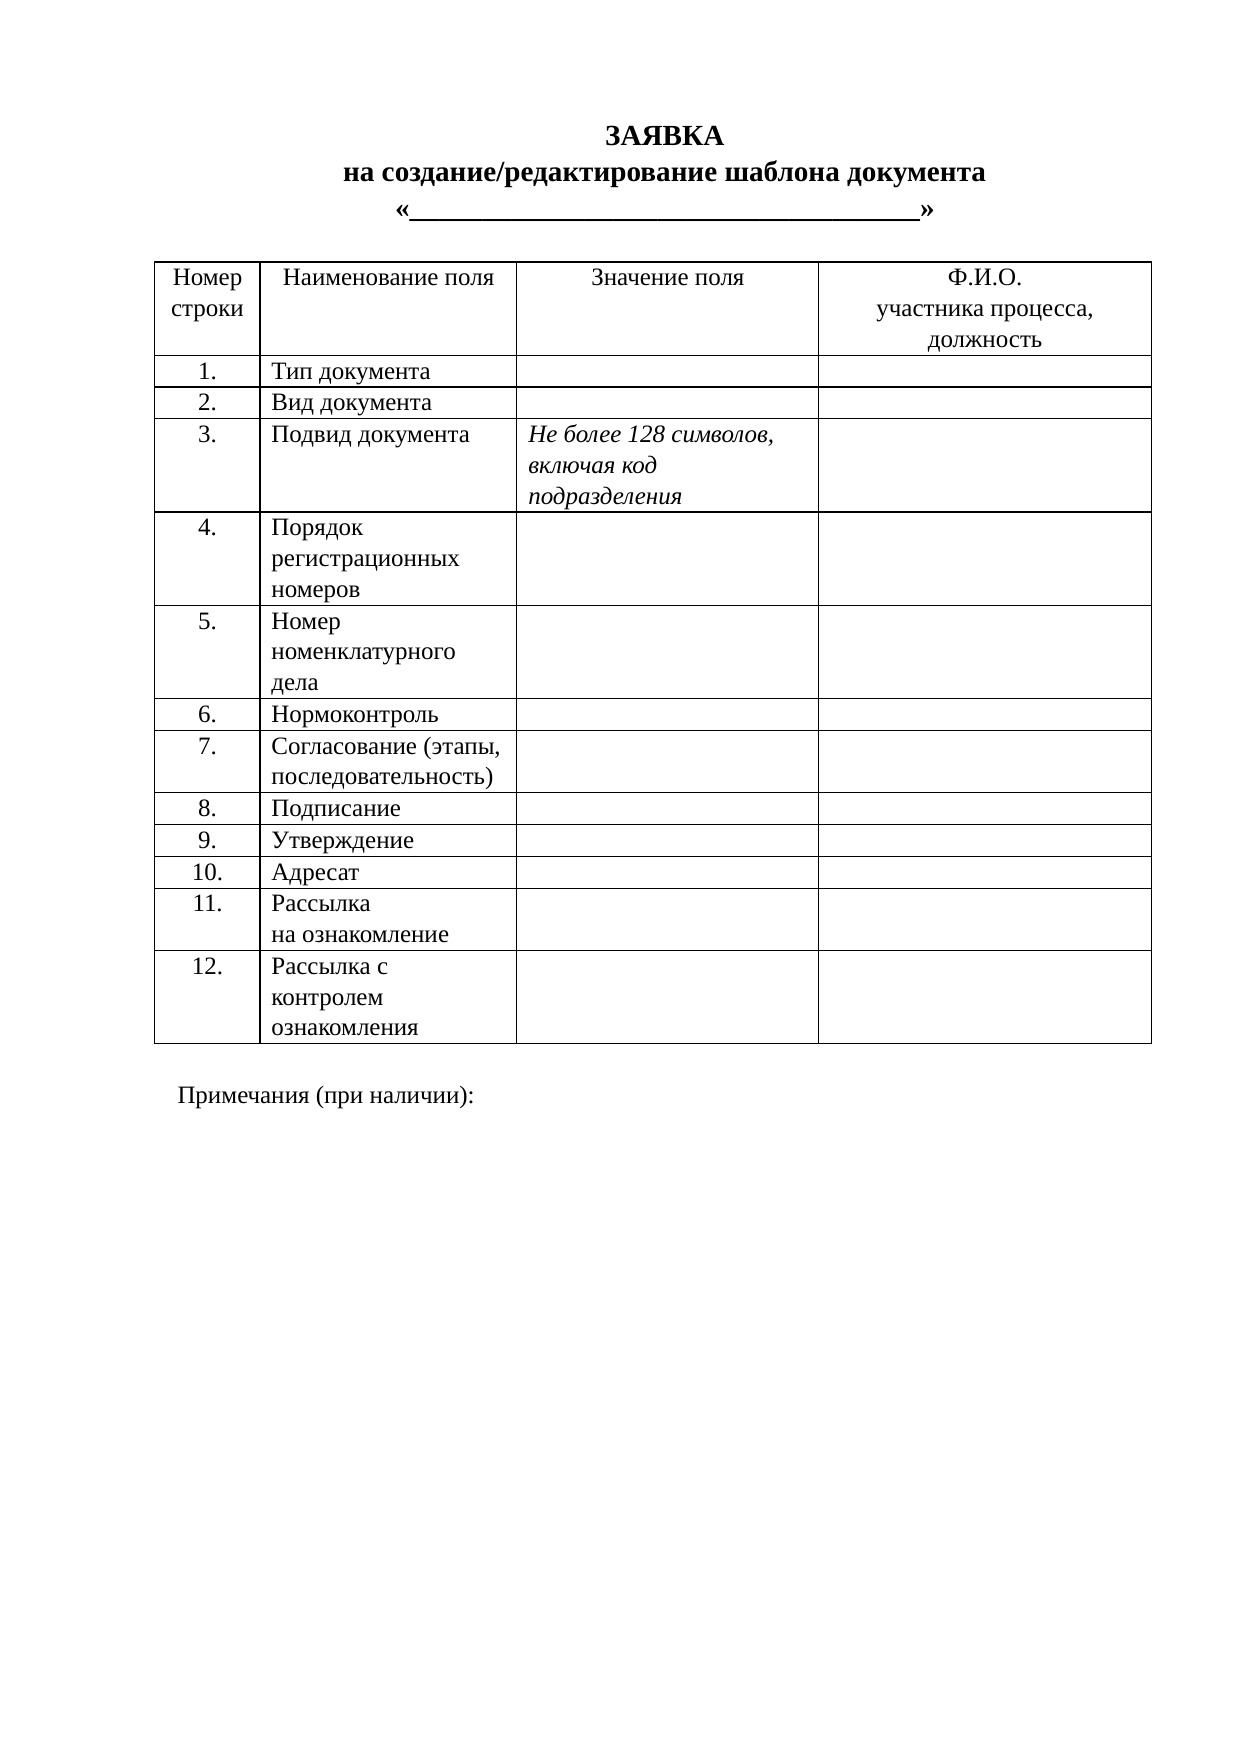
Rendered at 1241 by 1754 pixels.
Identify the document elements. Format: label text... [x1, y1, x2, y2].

table_cell Утверждение [261, 825, 516, 856]
table_header Номер строки [155, 263, 259, 355]
table_cell 11. [155, 889, 259, 950]
table_cell [517, 825, 818, 856]
table_cell [517, 857, 818, 887]
table_cell [819, 889, 1151, 950]
table_cell [517, 606, 818, 698]
table_cell Вид документа [261, 388, 516, 418]
table_cell 1. [155, 356, 259, 386]
table_cell [517, 356, 818, 386]
table_cell 12. [155, 951, 259, 1043]
table_cell Не более 128 символов, включая код подразделения [517, 419, 818, 511]
table_cell [819, 388, 1151, 418]
table_cell [517, 793, 818, 824]
table_cell 10. [155, 857, 259, 887]
table_cell [517, 731, 818, 792]
table_header Значение поля [517, 263, 818, 355]
table_cell Рассылка на ознакомление [261, 889, 516, 950]
table_cell [819, 857, 1151, 887]
text Примечания (при наличии): [177, 1080, 1152, 1109]
table_cell Номер номенклатурного дела [261, 606, 516, 698]
table_cell [819, 419, 1151, 511]
table_cell Нормоконтроль [261, 699, 516, 730]
text на создание/редактирование шаблона документа «___________________________________» [177, 154, 1152, 223]
text ЗАЯВКА [177, 118, 1152, 152]
table_cell Адресат [261, 857, 516, 887]
table_cell Подвид документа [261, 419, 516, 511]
table_cell [819, 951, 1151, 1043]
table_cell [819, 793, 1151, 824]
table_cell [819, 731, 1151, 792]
table_cell [819, 513, 1151, 605]
table_cell [819, 356, 1151, 386]
table_cell Порядок регистрационных номеров [261, 513, 516, 605]
table_cell [517, 388, 818, 418]
table_cell [819, 606, 1151, 698]
table_cell Согласование (этапы, последовательность) [261, 731, 516, 792]
table_cell 8. [155, 793, 259, 824]
table_cell 4. [155, 513, 259, 605]
table_header Наименование поля [261, 263, 516, 355]
table_cell [517, 889, 818, 950]
table_cell 5. [155, 606, 259, 698]
table_cell [517, 513, 818, 605]
table_cell 6. [155, 699, 259, 730]
table_cell [517, 699, 818, 730]
table_cell 7. [155, 731, 259, 792]
table_cell 2. [155, 388, 259, 418]
table_cell 9. [155, 825, 259, 856]
table_cell Рассылка с контролем ознакомления [261, 951, 516, 1043]
table_cell Тип документа [261, 356, 516, 386]
table_cell Подписание [261, 793, 516, 824]
table_cell [819, 825, 1151, 856]
table_cell 3. [155, 419, 259, 511]
table_header Ф.И.О. участника процесса, должность [819, 263, 1151, 355]
table_cell [517, 951, 818, 1043]
table_cell [819, 699, 1151, 730]
